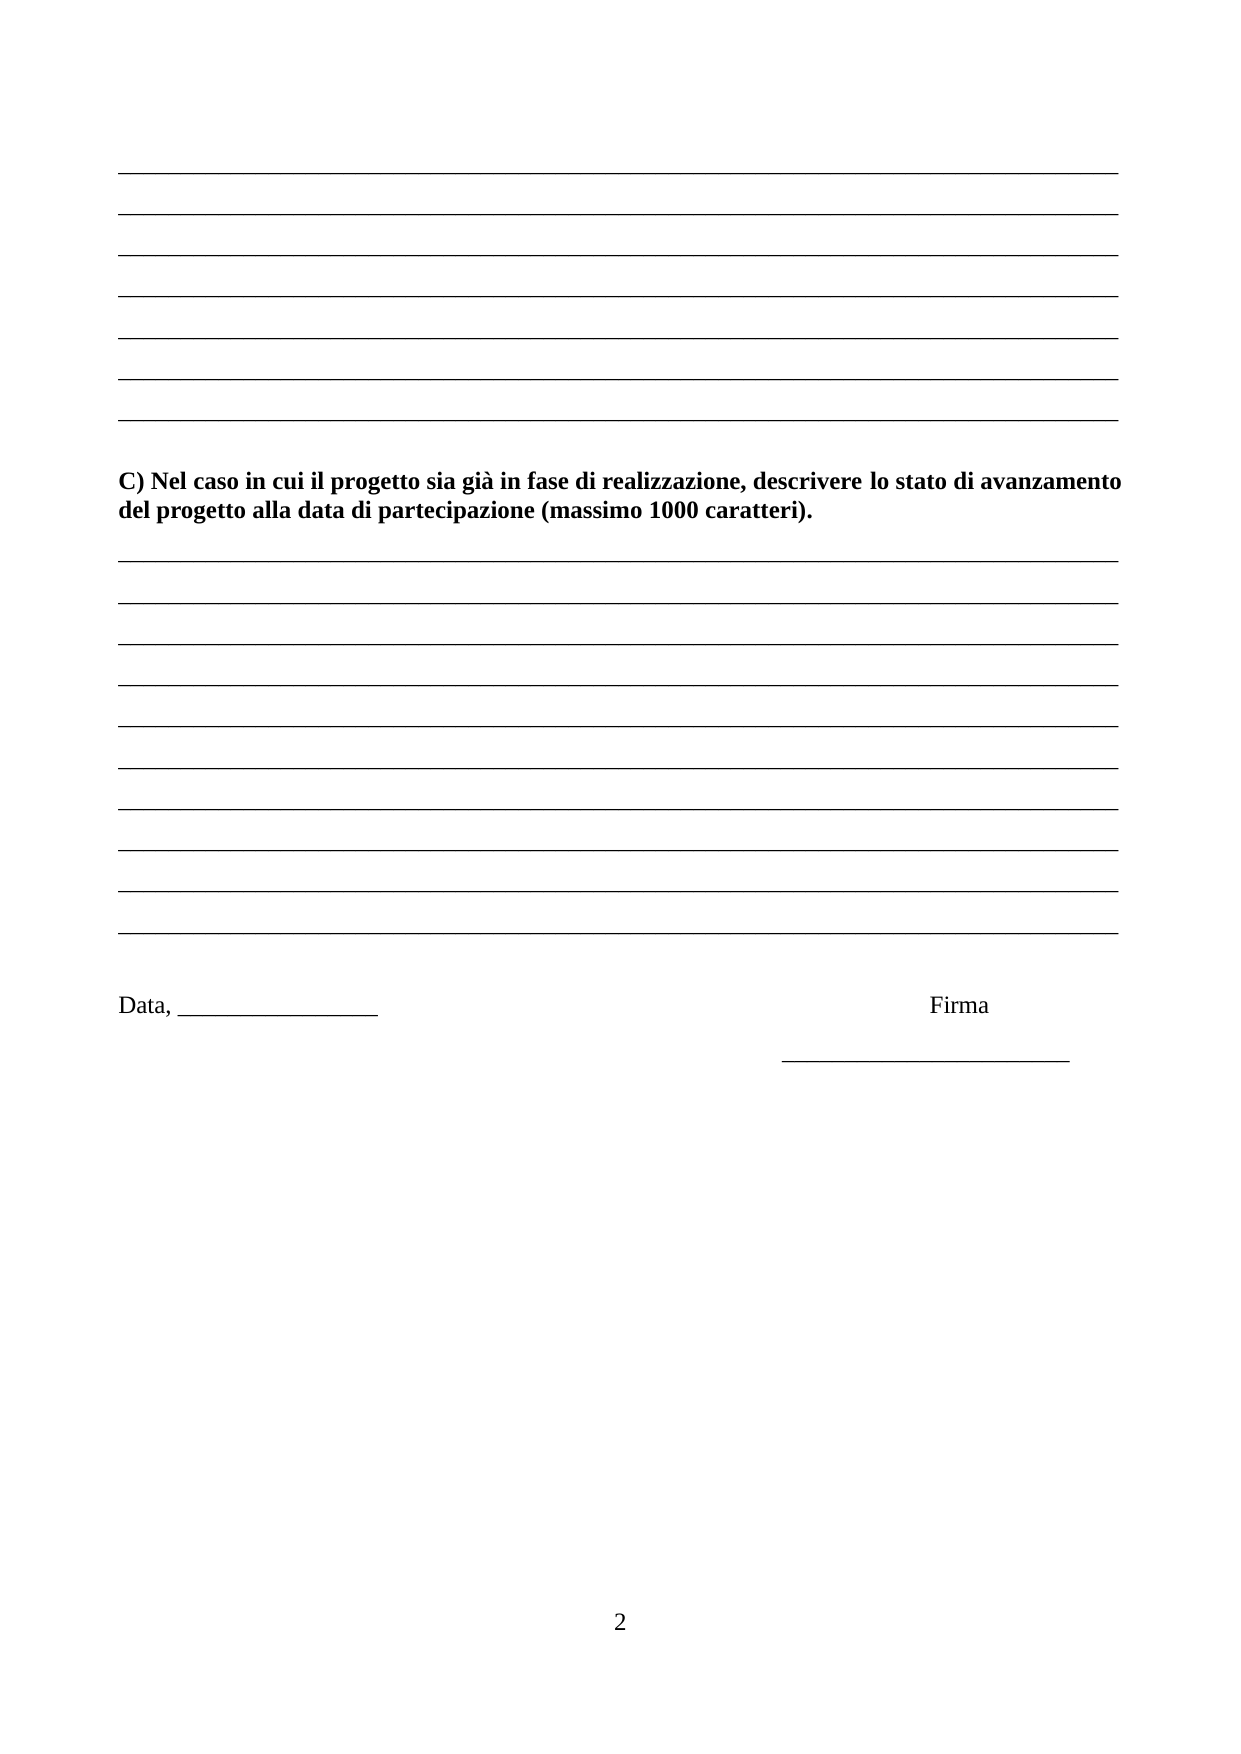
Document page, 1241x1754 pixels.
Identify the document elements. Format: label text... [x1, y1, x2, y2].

text C) Nel caso in cui il progetto sia già in fase di realizzazione, descrivere lo stato di avanzamento del progetto alla data di partecipazione (massimo 1000 caratteri). [118, 466, 1122, 524]
text ________________________________________________________________________________ [118, 536, 1122, 565]
text ________________________________________________________________________________ [118, 743, 1122, 771]
text ________________________________________________________________________________ [118, 271, 1122, 300]
text ________________________________________________________________________________ [118, 825, 1122, 854]
text ________________________________________________________________________________ [118, 866, 1122, 895]
text ________________________________________________________________________________ [118, 354, 1122, 383]
text ________________________________________________________________________________ [118, 189, 1122, 218]
text ________________________________________________________________________________ [118, 230, 1122, 259]
text ________________________________________________________________________________ [118, 619, 1122, 648]
text _______________________ [118, 1025, 1122, 1068]
text ________________________________________________________________________________ [118, 395, 1122, 424]
text ________________________________________________________________________________ [118, 660, 1122, 689]
text ________________________________________________________________________________ [118, 578, 1122, 606]
text ________________________________________________________________________________ [118, 701, 1122, 730]
text Data, ________________ Firma [118, 965, 1122, 1025]
text ________________________________________________________________________________ [118, 313, 1122, 341]
text ________________________________________________________________________________ [118, 908, 1122, 936]
text ________________________________________________________________________________ [118, 784, 1122, 813]
text ________________________________________________________________________________ [118, 148, 1122, 176]
